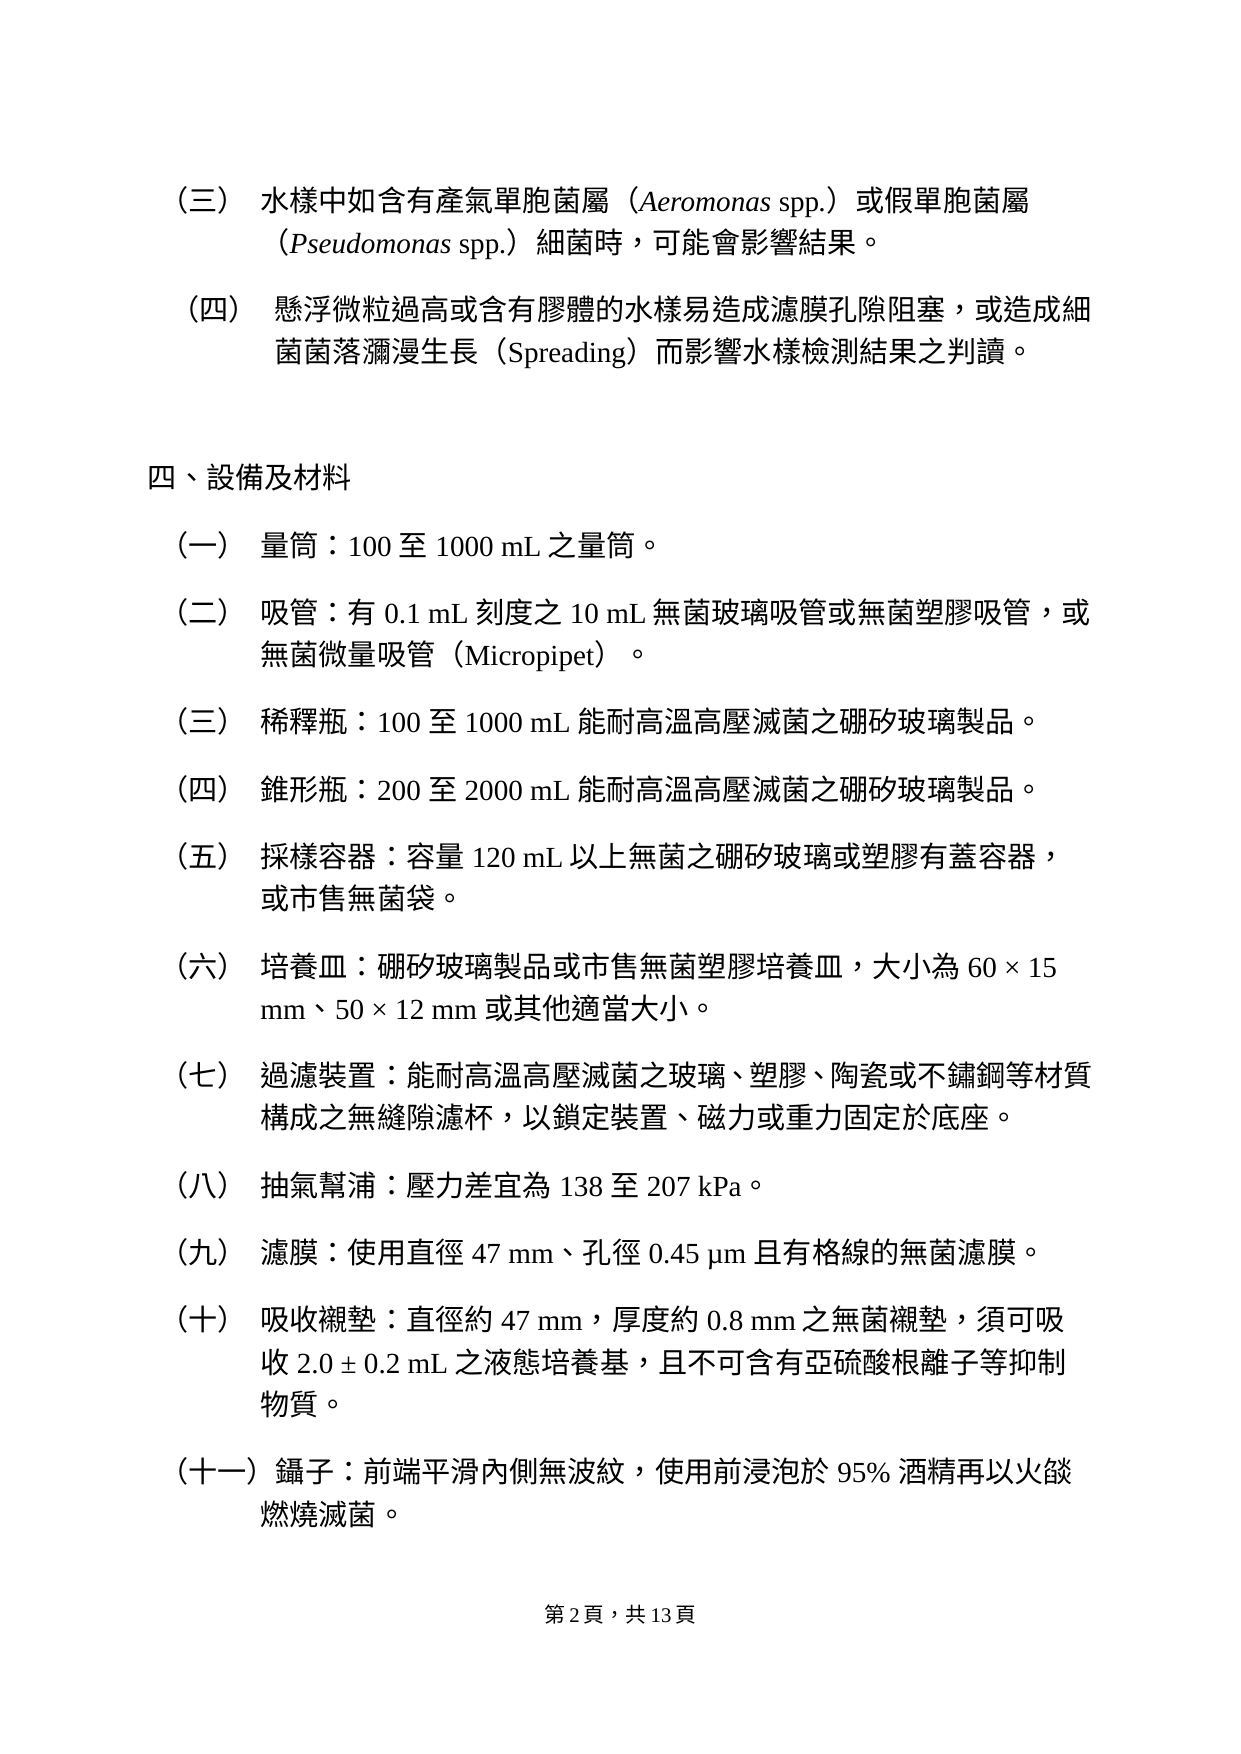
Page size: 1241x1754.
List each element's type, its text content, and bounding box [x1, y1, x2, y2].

subtitle （七） 過濾裝置：能耐高溫高壓滅菌之玻璃、塑膠、陶瓷或不鏽鋼等材質構成之無縫隙濾杯，以鎖定裝置、磁力或重力固定於底座。 [159, 1053, 1092, 1137]
subtitle 四、設備及材料 [148, 455, 1092, 497]
subtitle （四） 錐形瓶：200 至 2000 mL 能耐高溫高壓滅菌之硼矽玻璃製品。 [159, 766, 1092, 809]
subtitle （九） 濾膜：使用直徑 47 mm、孔徑 0.45 µm 且有格線的無菌濾膜。 [159, 1230, 1092, 1272]
subtitle （十一）鑷子：前端平滑內側無波紋，使用前浸泡於 95% 酒精再以火燄燃燒滅菌。 [159, 1449, 1092, 1533]
subtitle （四） 懸浮微粒過高或含有膠體的水樣易造成濾膜孔隙阻塞，或造成細菌菌落瀰漫生長（Spreading）而影響水樣檢測結果之判讀。 [170, 287, 1092, 371]
subtitle （十） 吸收襯墊：直徑約 47 mm，厚度約 0.8 mm之無菌襯墊，須可吸收 2.0 ± 0.2 mL之液態培養基，且不可含有亞硫酸根離子等抑制物質。 [159, 1297, 1092, 1424]
subtitle （一） 量筒：100 至 1000 mL 之量筒。 [159, 522, 1092, 564]
subtitle （三） 水樣中如含有產氣單胞菌屬（Aeromonas spp.）或假單胞菌屬（Pseudomonas spp.）細菌時，可能會影響結果。 [159, 177, 1092, 262]
subtitle （六） 培養皿：硼矽玻璃製品或市售無菌塑膠培養皿，大小為 60 × 15 mm、50 × 12 mm 或其他適當大小。 [159, 943, 1092, 1028]
subtitle （八） 抽氣幫浦：壓力差宜為 138 至 207 kPa。 [159, 1162, 1092, 1205]
subtitle （二） 吸管：有 0.1 mL 刻度之 10 mL 無菌玻璃吸管或無菌塑膠吸管，或無菌微量吸管（Micropipet）。 [159, 589, 1092, 674]
subtitle （五） 採樣容器：容量 120 mL 以上無菌之硼矽玻璃或塑膠有蓋容器，或市售無菌袋。 [159, 834, 1092, 918]
subtitle （三） 稀釋瓶：100 至 1000 mL 能耐高溫高壓滅菌之硼矽玻璃製品。 [159, 699, 1092, 741]
